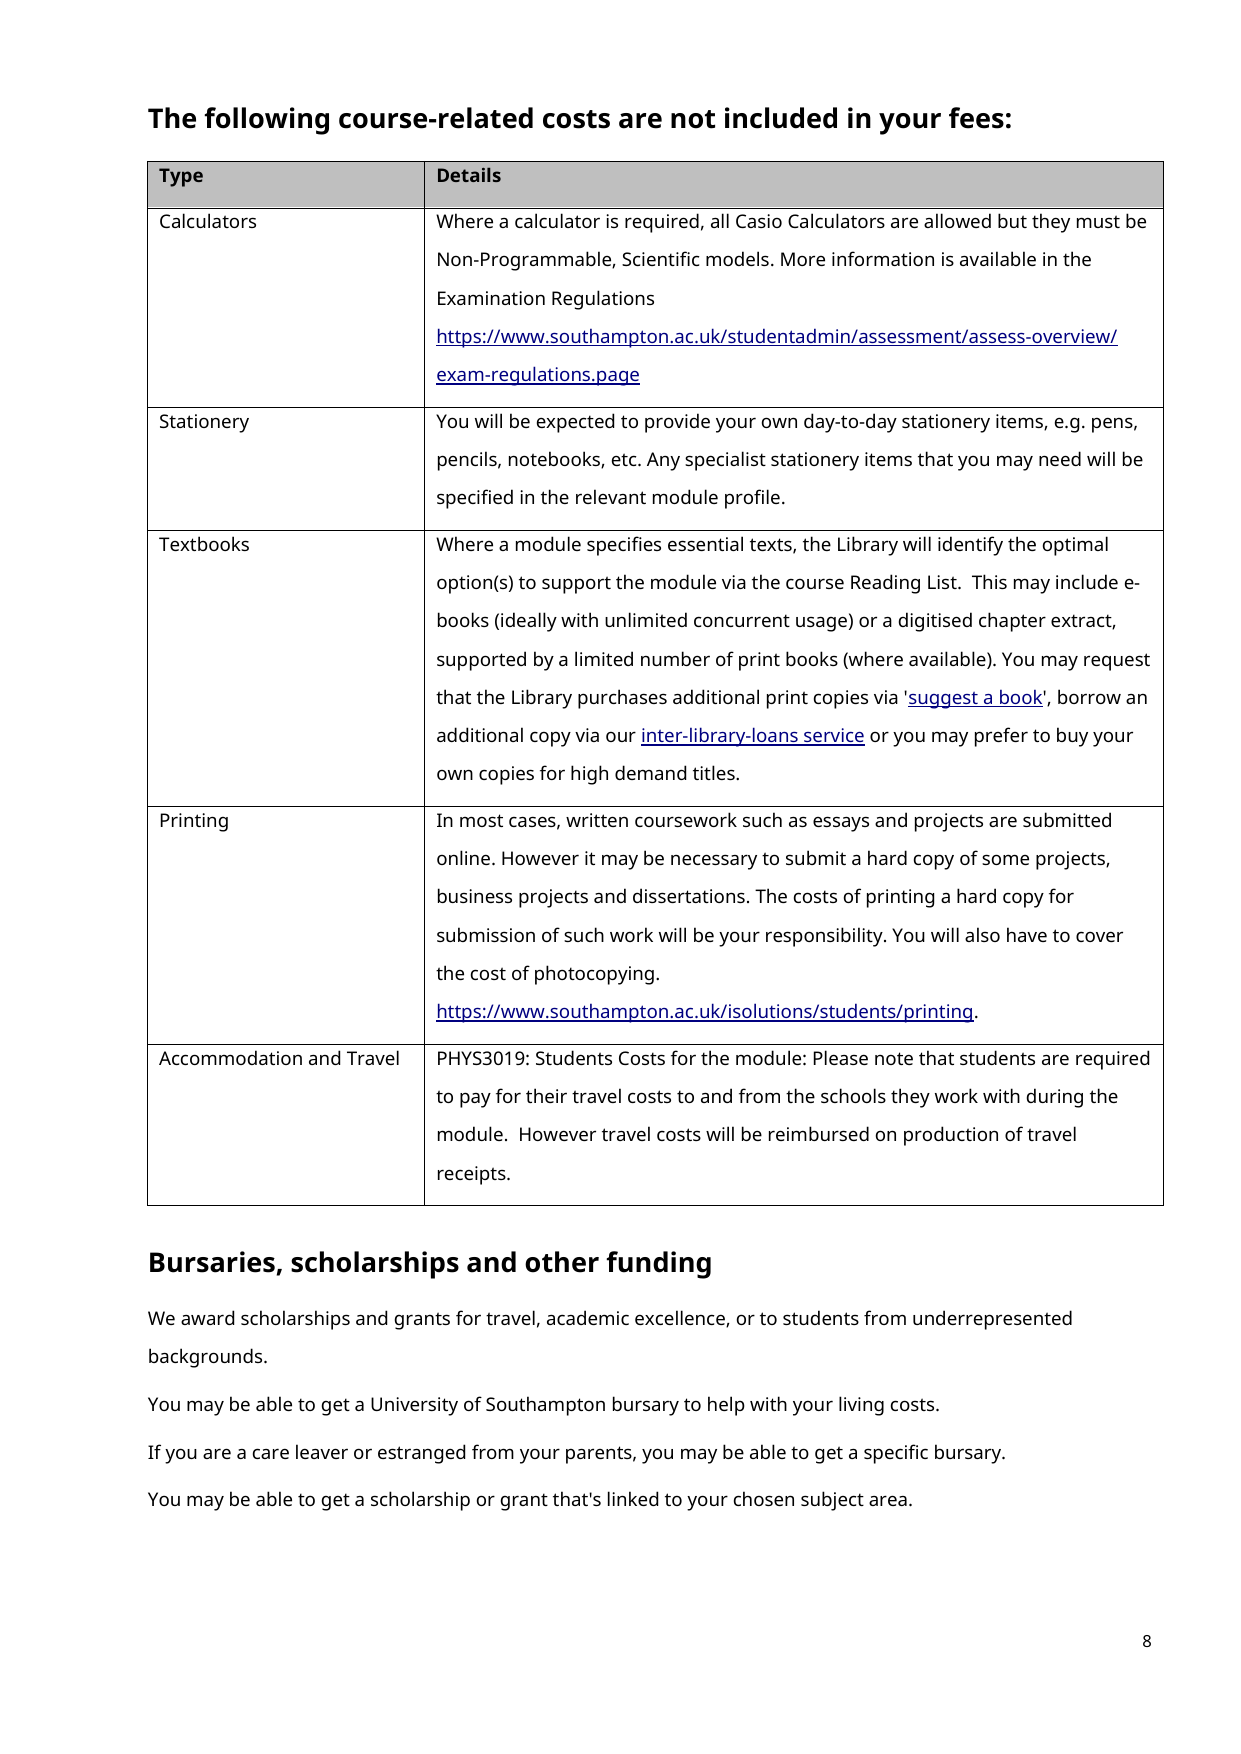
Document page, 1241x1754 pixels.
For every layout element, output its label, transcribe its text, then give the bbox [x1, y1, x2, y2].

subtitle The following course-related costs are not included in your fees: [148, 99, 1152, 136]
table_header Type [148, 162, 424, 207]
text You may be able to get a scholarship or grant that's linked to your chosen subject area. [148, 1487, 1152, 1512]
table_cell Accommodation and Travel [148, 1045, 424, 1205]
table_cell Calculators [148, 209, 424, 407]
table_cell Printing [148, 807, 424, 1044]
text We award scholarships and grants for travel, academic excellence, or to students from underrepresented backgrounds. [148, 1306, 1152, 1369]
table_header Details [425, 162, 1163, 207]
table_cell You will be expected to provide your own day-to-day stationery items, e.g. pens, pencils, notebooks, etc. Any specialist stationery items that you may need will be specified in the relevant module profile. [425, 408, 1163, 530]
text You may be able to get a University of Southampton bursary to help with your living costs. [148, 1391, 1152, 1417]
table_cell Textbooks [148, 531, 424, 806]
subtitle Bursaries, scholarships and other funding [148, 1244, 1152, 1281]
text If you are a care leaver or estranged from your parents, you may be able to get a specific bursary. [148, 1439, 1152, 1464]
table_cell PHYS3019: Students Costs for the module: Please note that students are required to pay for their travel costs to and from the schools they work with during the module. However travel costs will be reimbursed on production of travel receipts. [425, 1045, 1163, 1205]
table_cell In most cases, written coursework such as essays and projects are submitted online. However it may be necessary to submit a hard copy of some projects, business projects and dissertations. The costs of printing a hard copy for submission of such work will be your responsibility. You will also have to cover the cost of photocopying. https://www.southampton.ac.uk/isolutions/students/printing. [425, 807, 1163, 1044]
table_cell Stationery [148, 408, 424, 530]
table_cell Where a calculator is required, all Casio Calculators are allowed but they must be Non-Programmable, Scientific models. More information is available in the Examination Regulations https://www.southampton.ac.uk/studentadmin/assessment/assess-overview/exam-regulations.page [425, 209, 1163, 407]
table_cell Where a module specifies essential texts, the Library will identify the optimal option(s) to support the module via the course Reading List. This may include e-books (ideally with unlimited concurrent usage) or a digitised chapter extract, supported by a limited number of print books (where available). You may request that the Library purchases additional print copies via 'suggest a book', borrow an additional copy via our inter-library-loans service or you may prefer to buy your own copies for high demand titles. [425, 531, 1163, 806]
